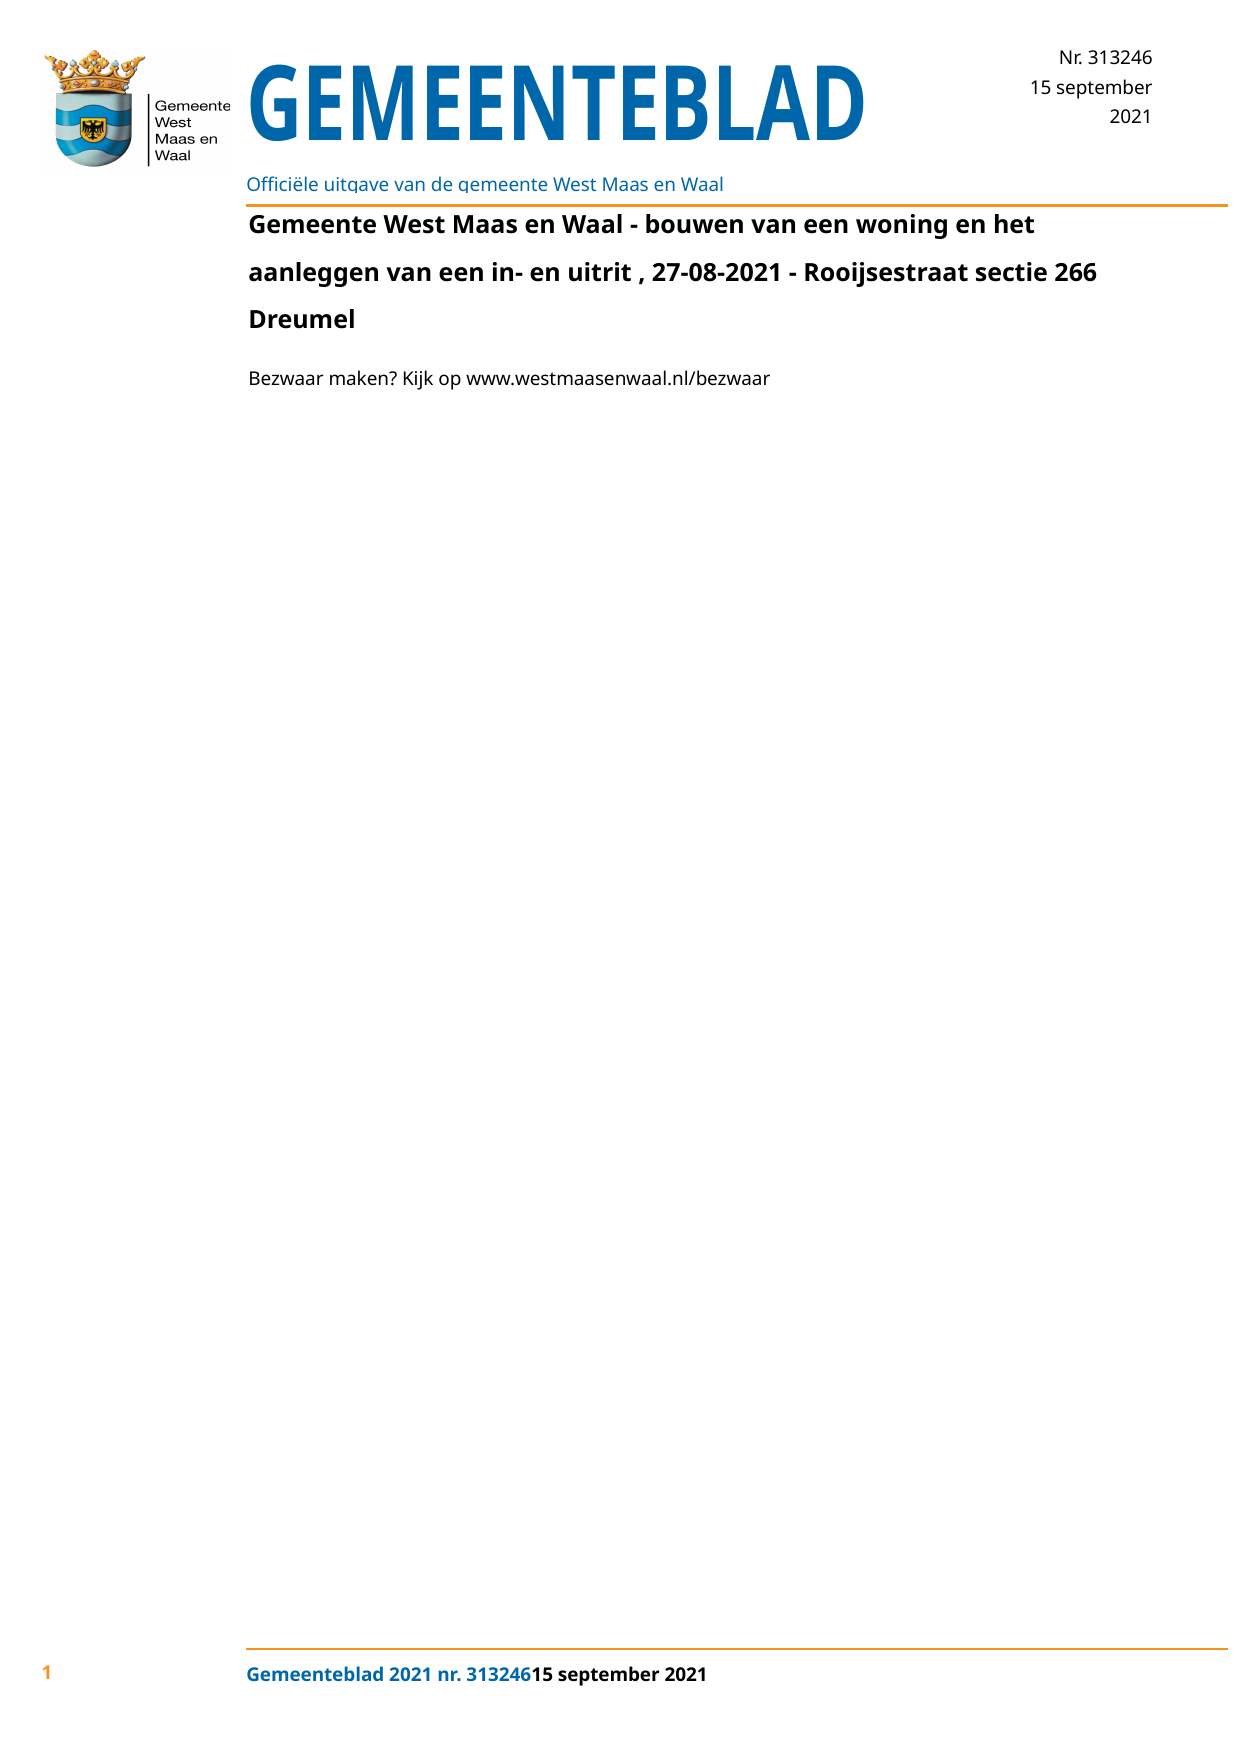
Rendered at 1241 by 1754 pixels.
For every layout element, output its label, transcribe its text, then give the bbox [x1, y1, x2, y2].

text Bezwaar maken? Kijk op www.westmaasenwaal.nl/bezwaar [248, 366, 1152, 391]
text Gemeente West Maas en Waal - bouwen van een woning en het aanleggen van een in- en uitrit , 27-08-2021 - Rooijsestraat sectie 266 Dreumel [248, 207, 1152, 336]
picture [41, 47, 231, 172]
